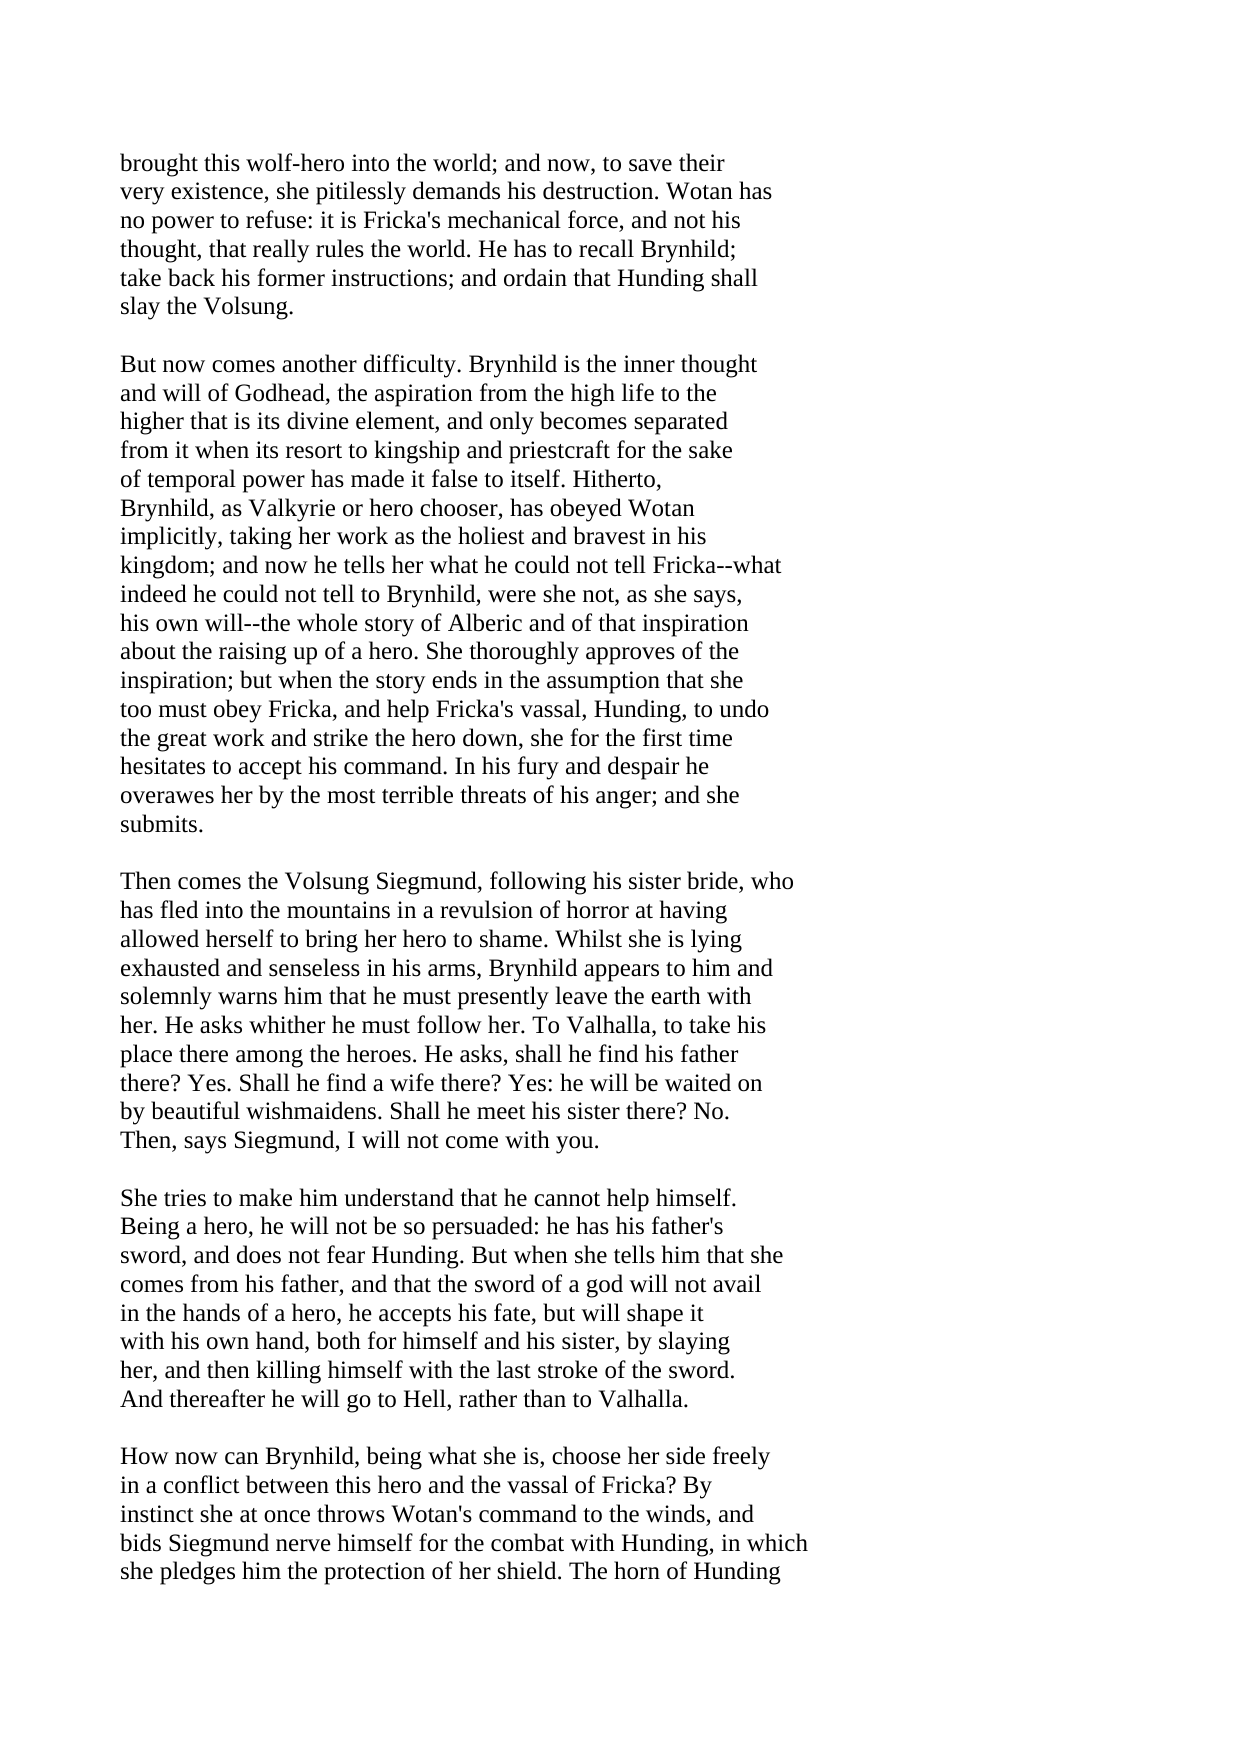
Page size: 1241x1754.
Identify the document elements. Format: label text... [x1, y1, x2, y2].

text allowed herself to bring her hero to shame. Whilst she is lying [120, 924, 1120, 953]
text her. He asks whither he must follow her. To Valhalla, to take his [120, 1010, 1120, 1039]
text hesitates to accept his command. In his fury and despair he [120, 751, 1120, 780]
text bids Siegmund nerve himself for the combat with Hunding, in which [120, 1528, 1120, 1556]
text implicitly, taking her work as the holiest and bravest in his [120, 521, 1120, 550]
text place there among the heroes. He asks, shall he find his father [120, 1039, 1120, 1068]
text solemnly warns him that he must presently leave the earth with [120, 981, 1120, 1010]
text of temporal power has made it false to itself. Hitherto, [120, 464, 1120, 493]
text sword, and does not fear Hunding. But when she tells him that she [120, 1240, 1120, 1269]
text take back his former instructions; and ordain that Hunding shall [120, 263, 1120, 291]
text his own will--the whole story of Alberic and of that inspiration [120, 608, 1120, 636]
text And thereafter he will go to Hell, rather than to Valhalla. [120, 1384, 1120, 1413]
text no power to refuse: it is Fricka's mechanical force, and not his [120, 205, 1120, 234]
text the great work and strike the hero down, she for the first time [120, 723, 1120, 751]
text about the raising up of a hero. She thoroughly approves of the [120, 636, 1120, 665]
text too must obey Fricka, and help Fricka's vassal, Hunding, to undo [120, 694, 1120, 723]
text overawes her by the most terrible threats of his anger; and she [120, 780, 1120, 809]
text kingdom; and now he tells her what he could not tell Fricka--what [120, 550, 1120, 579]
text brought this wolf-hero into the world; and now, to save their [120, 148, 1120, 176]
text has fled into the mountains in a revulsion of horror at having [120, 895, 1120, 924]
text She tries to make him understand that he cannot help himself. [120, 1183, 1120, 1211]
text Being a hero, he will not be so persuaded: he has his father's [120, 1211, 1120, 1240]
text submits. [120, 809, 1120, 838]
text Then comes the Volsung Siegmund, following his sister bride, who [120, 866, 1120, 895]
text by beautiful wishmaidens. Shall he meet his sister there? No. [120, 1096, 1120, 1125]
text But now comes another difficulty. Brynhild is the inner thought [120, 349, 1120, 378]
text her, and then killing himself with the last stroke of the sword. [120, 1355, 1120, 1384]
text comes from his father, and that the sword of a god will not avail [120, 1269, 1120, 1298]
text and will of Godhead, the aspiration from the high life to the [120, 378, 1120, 406]
text Brynhild, as Valkyrie or hero chooser, has obeyed Wotan [120, 493, 1120, 521]
text in the hands of a hero, he accepts his fate, but will shape it [120, 1298, 1120, 1326]
text with his own hand, both for himself and his sister, by slaying [120, 1326, 1120, 1355]
text instinct she at once throws Wotan's command to the winds, and [120, 1499, 1120, 1528]
text How now can Brynhild, being what she is, choose her side freely [120, 1441, 1120, 1470]
text indeed he could not tell to Brynhild, were she not, as she says, [120, 579, 1120, 608]
text higher that is its divine element, and only becomes separated [120, 406, 1120, 435]
text very existence, she pitilessly demands his destruction. Wotan has [120, 176, 1120, 205]
text Then, says Siegmund, I will not come with you. [120, 1125, 1120, 1154]
text exhausted and senseless in his arms, Brynhild appears to him and [120, 953, 1120, 981]
text from it when its resort to kingship and priestcraft for the sake [120, 435, 1120, 464]
text she pledges him the protection of her shield. The horn of Hunding [120, 1556, 1120, 1585]
text inspiration; but when the story ends in the assumption that she [120, 665, 1120, 694]
text thought, that really rules the world. He has to recall Brynhild; [120, 234, 1120, 263]
text there? Yes. Shall he find a wife there? Yes: he will be waited on [120, 1068, 1120, 1096]
text in a conflict between this hero and the vassal of Fricka? By [120, 1470, 1120, 1499]
text slay the Volsung. [120, 291, 1120, 320]
